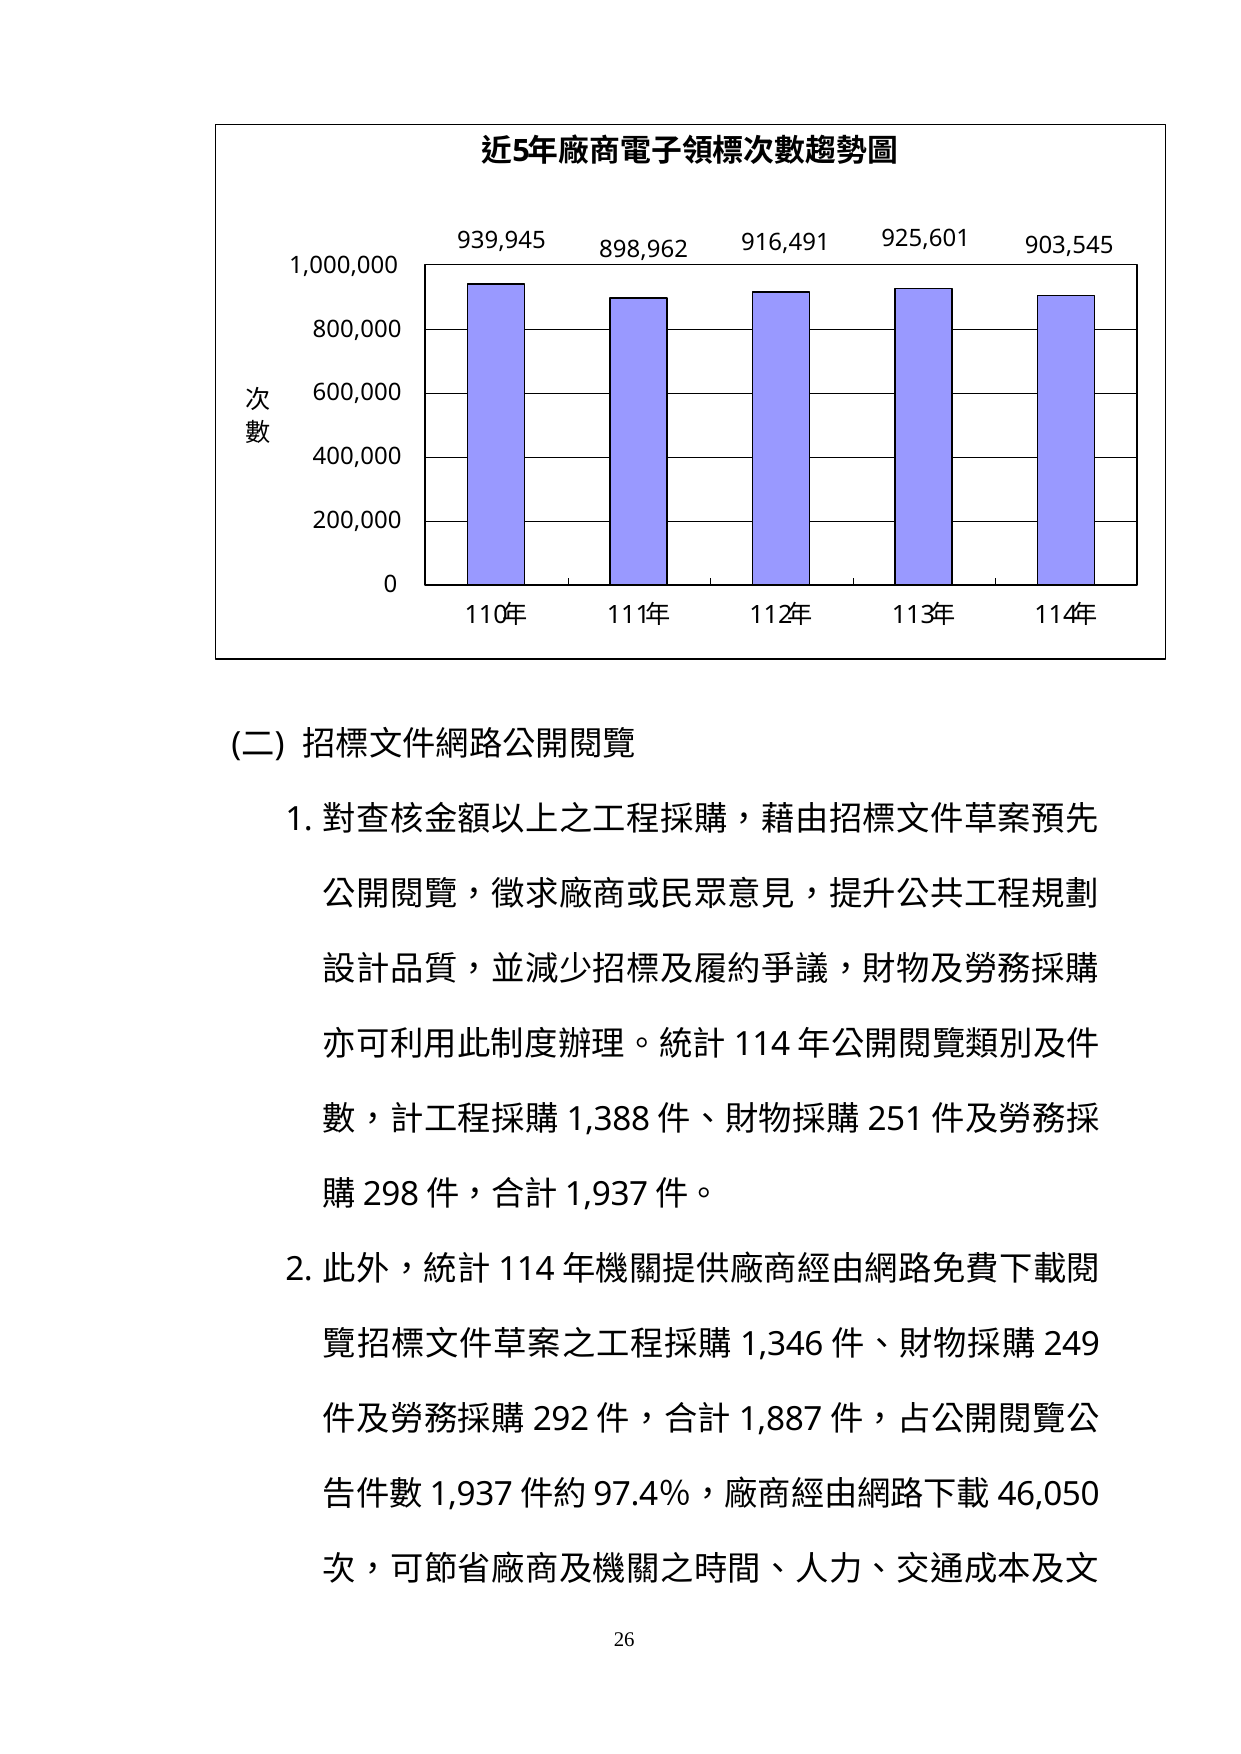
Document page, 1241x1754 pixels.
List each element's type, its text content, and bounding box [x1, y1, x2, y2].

list 對查核金額以上之工程採購，藉由招標文件草案預先公開閱覽，徵求廠商或民眾意見，提升公共工程規劃設計品質，並減少招標及履約爭議，財物及勞務採購亦可利用此制度辦理。統計114年公開閱覽類別及件數，計工程採購1,388件、財物採購251件及勞務採購298件，合計1,937件。 [285, 778, 1100, 1228]
list 此外，統計114年機關提供廠商經由網路免費下載閱覽招標文件草案之工程採購1,346件、財物採購249件及勞務採購292件，合計1,887件，占公開閱覽公告件數1,937件約97.4％，廠商經由網路下載46,050次，可節省廠商及機關之時間、人力、交通成本及文 [285, 1228, 1100, 1603]
list 招標文件網路公開閱覽 [231, 703, 1100, 778]
